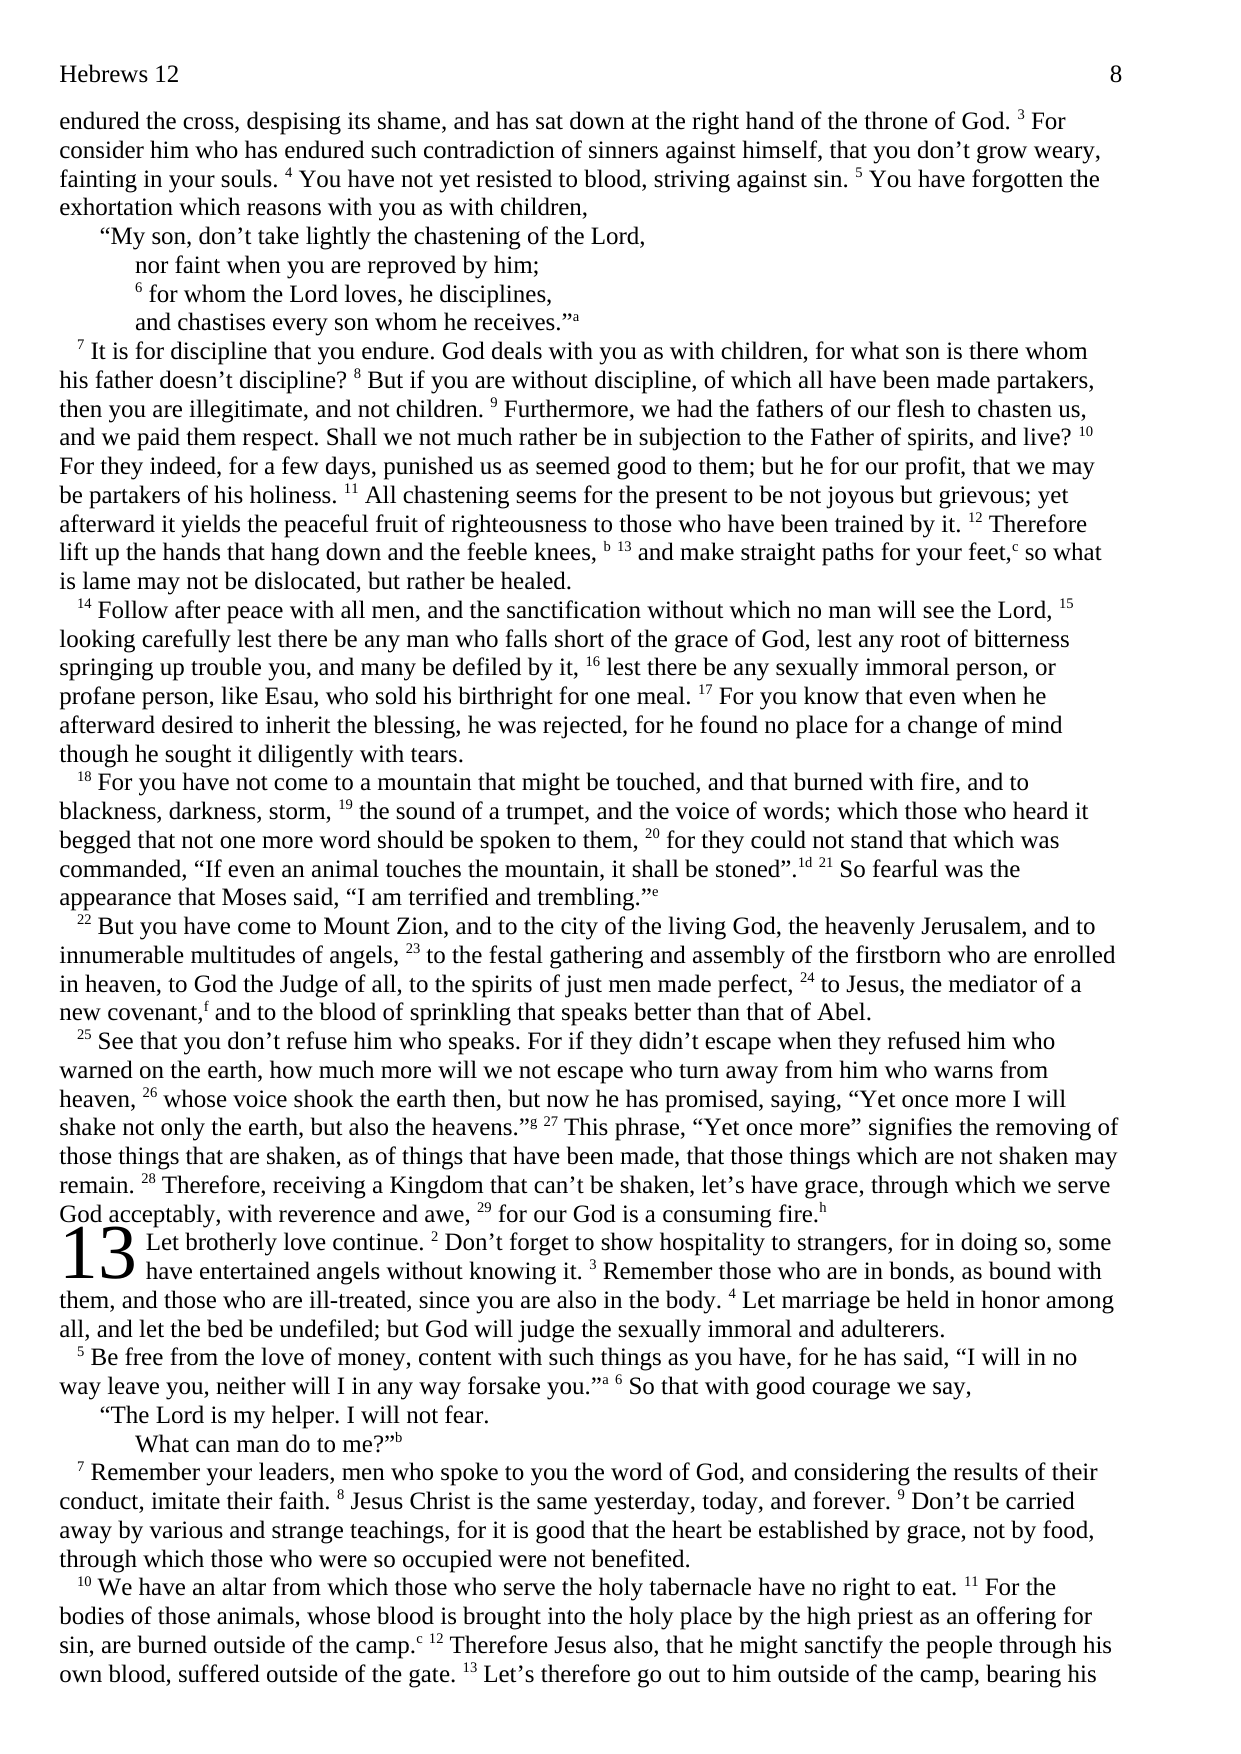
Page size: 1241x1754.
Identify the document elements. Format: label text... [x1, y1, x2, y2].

text 6 for whom the Lord loves, he disciplines, [135, 279, 1122, 307]
text nor faint when you are reproved by him; [135, 250, 1122, 279]
text and chastises every son whom he receives.”a [135, 307, 1122, 336]
text 13Let brotherly love continue. 2 Don’t forget to show hospitality to strangers, for in doing so, some have entertained angels without knowing it. 3 Remember those who are in bonds, as bound with them, and those who are ill-treated, since you are also in the body. 4 Let marriage be held in honor among all, and let the bed be undefiled; but God will judge the sexually immoral and adulterers. [59, 1227, 1122, 1342]
text “My son, don’t take lightly the chastening of the Lord, [99, 221, 1122, 250]
text 10 We have an altar from which those who serve the holy tabernacle have no right to eat. 11 For the bodies of those animals, whose blood is brought into the holy place by the high priest as an offering for sin, are burned outside of the camp.c 12 Therefore Jesus also, that he might sanctify the people through his own blood, suffered outside of the gate. 13 Let’s therefore go out to him outside of the camp, bearing his [59, 1572, 1122, 1687]
text 25 See that you don’t refuse him who speaks. For if they didn’t escape when they refused him who warned on the earth, how much more will we not escape who turn away from him who warns from heaven, 26 whose voice shook the earth then, but now he has promised, saying, “Yet once more I will shake not only the earth, but also the heavens.”g 27 This phrase, “Yet once more” signifies the removing of those things that are shaken, as of things that have been made, that those things which are not shaken may remain. 28 Therefore, receiving a Kingdom that can’t be shaken, let’s have grace, through which we serve God acceptably, with reverence and awe, 29 for our God is a consuming fire.h [59, 1026, 1122, 1227]
text 14 Follow after peace with all men, and the sanctification without which no man will see the Lord, 15 looking carefully lest there be any man who falls short of the grace of God, lest any root of bitterness springing up trouble you, and many be defiled by it, 16 lest there be any sexually immoral person, or profane person, like Esau, who sold his birthright for one meal. 17 For you know that even when he afterward desired to inherit the blessing, he was rejected, for he found no place for a change of mind though he sought it diligently with tears. [59, 595, 1122, 767]
text 22 But you have come to Mount Zion, and to the city of the living God, the heavenly Jerusalem, and to innumerable multitudes of angels, 23 to the festal gathering and assembly of the firstborn who are enrolled in heaven, to God the Judge of all, to the spirits of just men made perfect, 24 to Jesus, the mediator of a new covenant,f and to the blood of sprinkling that speaks better than that of Abel. [59, 911, 1122, 1026]
text 7 Remember your leaders, men who spoke to you the word of God, and considering the results of their conduct, imitate their faith. 8 Jesus Christ is the same yesterday, today, and forever. 9 Don’t be carried away by various and strange teachings, for it is good that the heart be established by grace, not by food, through which those who were so occupied were not benefited. [59, 1457, 1122, 1572]
text 18 For you have not come to a mountain that might be touched, and that burned with fire, and to blackness, darkness, storm, 19 the sound of a trumpet, and the voice of words; which those who heard it begged that not one more word should be spoken to them, 20 for they could not stand that which was commanded, “If even an animal touches the mountain, it shall be stoned”.1d 21 So fearful was the appearance that Moses said, “I am terrified and trembling.”e [59, 767, 1122, 911]
text What can man do to me?”b [135, 1429, 1122, 1457]
text endured the cross, despising its shame, and has sat down at the right hand of the throne of God. 3 For consider him who has endured such contradiction of sinners against himself, that you don’t grow weary, fainting in your souls. 4 You have not yet resisted to blood, striving against sin. 5 You have forgotten the exhortation which reasons with you as with children, [59, 106, 1122, 221]
text 5 Be free from the love of money, content with such things as you have, for he has said, “I will in no way leave you, neither will I in any way forsake you.”a 6 So that with good courage we say, [59, 1342, 1122, 1400]
text “The Lord is my helper. I will not fear. [99, 1400, 1122, 1429]
text 7 It is for discipline that you endure. God deals with you as with children, for what son is there whom his father doesn’t discipline? 8 But if you are without discipline, of which all have been made partakers, then you are illegitimate, and not children. 9 Furthermore, we had the fathers of our flesh to chasten us, and we paid them respect. Shall we not much rather be in subjection to the Father of spirits, and live? 10 For they indeed, for a few days, punished us as seemed good to them; but he for our profit, that we may be partakers of his holiness. 11 All chastening seems for the present to be not joyous but grievous; yet afterward it yields the peaceful fruit of righteousness to those who have been trained by it. 12 Therefore lift up the hands that hang down and the feeble knees, b 13 and make straight paths for your feet,c so what is lame may not be dislocated, but rather be healed. [59, 336, 1122, 595]
